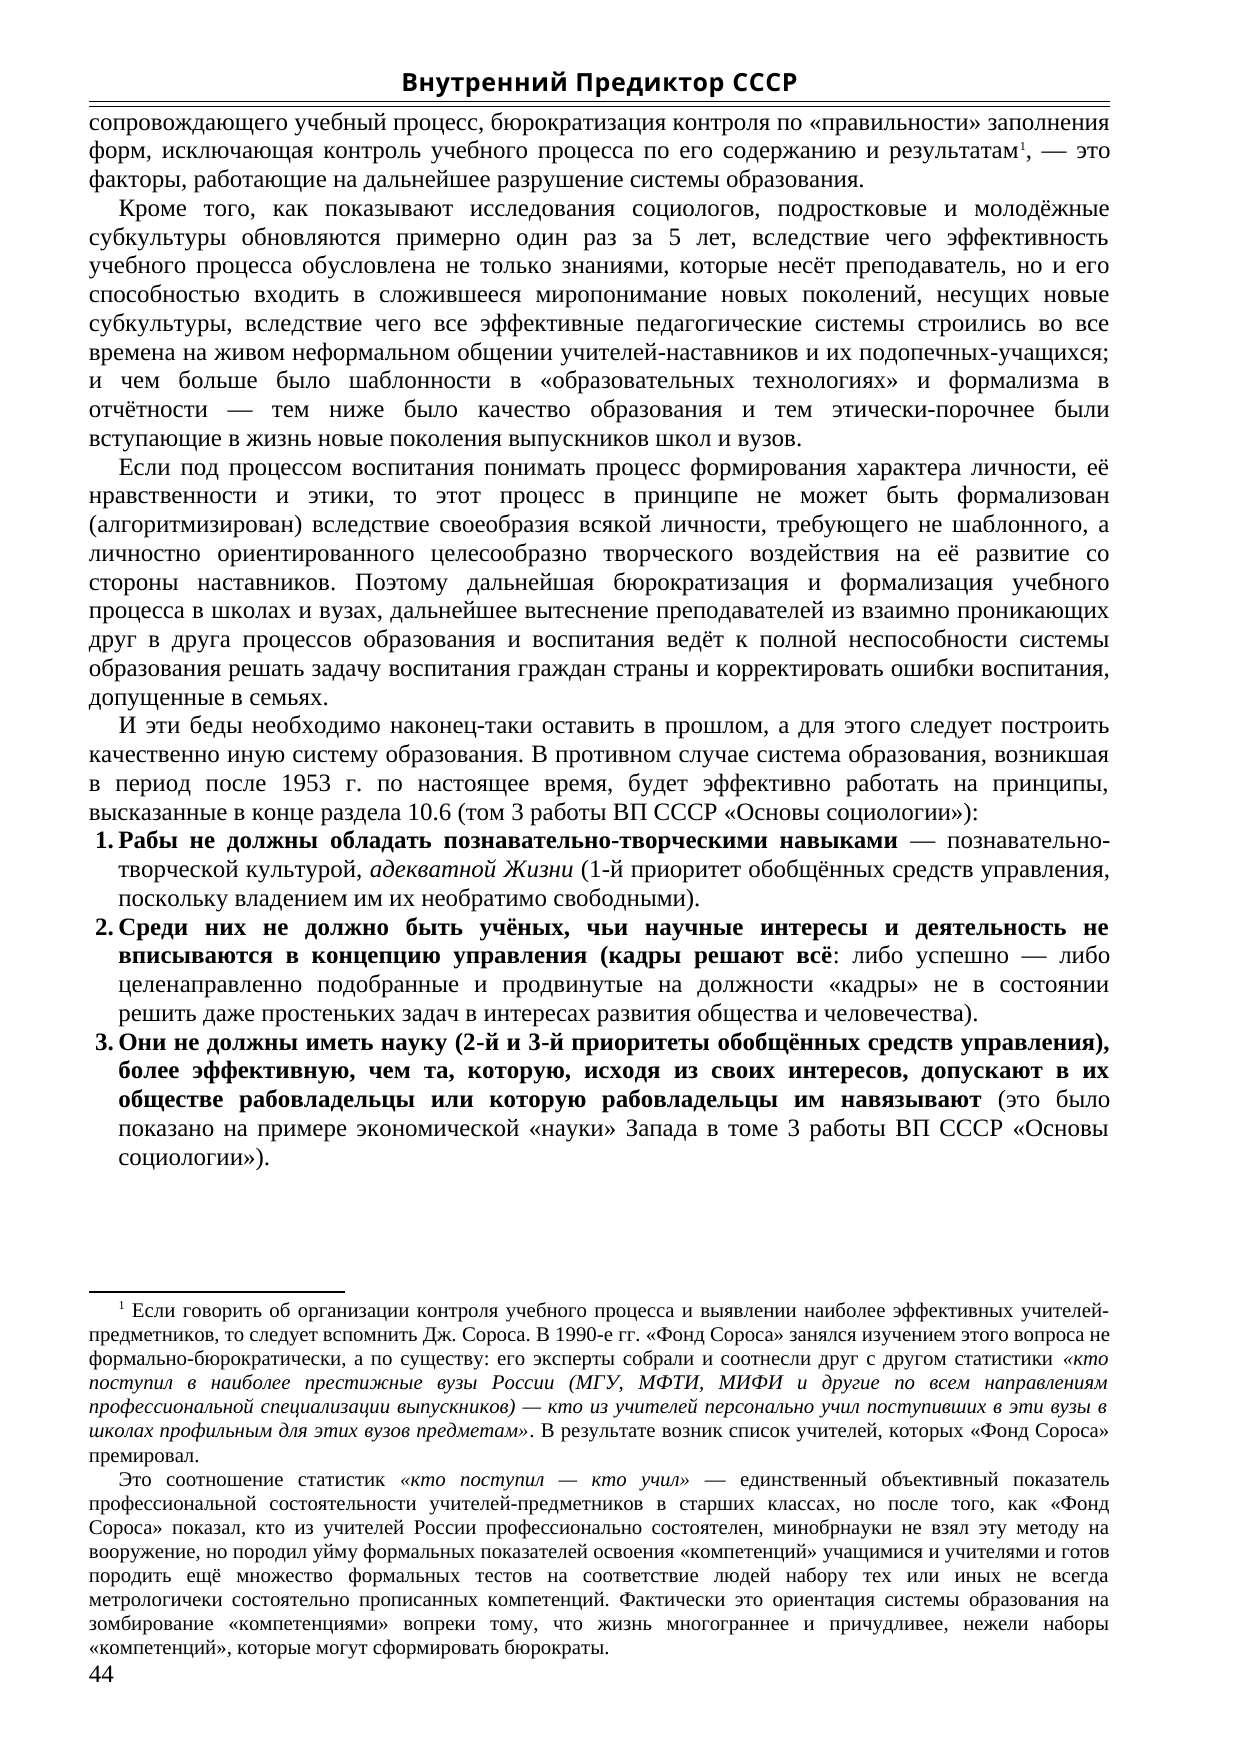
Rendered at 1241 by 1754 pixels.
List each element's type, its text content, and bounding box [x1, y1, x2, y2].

text И эти беды необходимо наконец-таки оставить в прошлом, а для этого следует построить качественно иную систему образования. В противном случае система образования, возникшая в период после 1953 г. по настоящее время, будет эффективно работать на принципы, высказанные в конце раздела 10.6 (том 3 работы ВП СССР «Основы социологии»): [89, 710, 1110, 825]
list Рабы не должны обладать познавательно-творческими навыками — познаватель­но-твор­­ческой куль­турой, адекватной Жизни (1‑й приоритет обобщённых средств управления, поскольку владением им их необратимо свободными). [89, 825, 1110, 912]
text Если говорить об организации контроля учебного процесса и выявлении наиболее эффективных учителей-предметников, то следует вспомнить Дж. Сороса. В 1990‑е гг. «Фонд Сороса» занялся изучением этого вопроса не формально-бюрократически, а по существу: его эксперты собрали и соотнесли друг с другом статистики «кто поступил в наиболее престижные вузы России (МГУ, МФТИ, МИФИ и другие по всем направлениям профессиональной специализации выпускников) — кто из учителей персонально учил поступивших в эти вузы в школах профильным для этих вузов предметам». В результате возник список учителей, которых «Фонд Сороса» премировал. [89, 1298, 1110, 1467]
list Они не должны иметь науку (2‑й и 3‑й приоритеты обобщённых средств управления), более эффективную, чем та, которую, исходя из своих интересов, допускают в их обществе рабовладельцы или которую рабовладельцы им навязывают (это было показано на примере экономической «науки» Запада в томе 3 работы ВП СССР «Основы социологии»). [89, 1027, 1110, 1170]
text сопровождающего учебный процесс, бюрократизация контроля по «правильности» заполнения форм, исключающая контроль учебного процесса по его содержанию и результатам, — это факторы, работающие на дальнейшее разрушение системы образования. [89, 107, 1110, 193]
text Это соотношение статистик «кто поступил — кто учил» — единственный объективный показатель профессиональной состоятельности учителей-пред­мет­ников в старших классах, но после того, как «Фонд Сороса» показал, кто из учителей России профессионально состоятелен, минобрнауки не взял эту методу на вооружение, но породил уйму формальных показателей освоения «компетенций» учащимися и учителями и готов породить ещё множество формальных тестов на соответствие людей набору тех или иных не всегда метрологичеки состоятельно прописанных компетенций. Фактически это ориентация системы образования на зомбирование «компетенциями» вопреки тому, что жизнь многограннее и причудливее, нежели наборы «компетенций», которые могут сформировать бюрократы. [89, 1467, 1110, 1659]
text Если под процессом воспитания понимать процесс формирования характера личности, её нравственности и этики, то этот процесс в принципе не может быть формализован (алгоритмизирован) вследствие своеобразия всякой личности, требующего не шаблонного, а личностно ориентированного целесообразно творческого воздействия на её развитие со стороны наставников. Поэтому дальнейшая бюрократизация и формализация учебного процесса в школах и вузах, дальнейшее вытеснение преподавателей из взаимно проникающих друг в друга процессов образования и воспитания ведёт к полной неспособности системы образования решать задачу воспитания граждан страны и корректировать ошибки воспитания, допущенные в семьях. [89, 452, 1110, 710]
list Среди них не должно быть учёных, чьи научные интересы и деятельность не вписываются в концепцию управления (кадры решают всё: либо успешно — либо целенаправленно подобранные и продвинутые на должности «кадры» не в состоянии решить даже простеньких задач в интересах развития общества и человечества). [89, 912, 1110, 1027]
text Кроме того, как показывают исследования социологов, подростковые и молодёжные субкультуры обновляются примерно один раз за 5 лет, вследствие чего эффективность учебного процесса обусловлена не только знаниями, которые несёт преподаватель, но и его способностью входить в сложившееся миропонимание новых поколений, несущих новые субкультуры, вследствие чего все эффективные педагогические системы строились во все времена на живом неформальном общении учителей-наставников и их подопечных-учащихся; и чем больше было шаблонности в «образовательных технологиях» и формализма в отчётности — тем ниже было качество образования и тем этически-порочнее были вступающие в жизнь новые поколения выпускников школ и вузов. [89, 193, 1110, 452]
